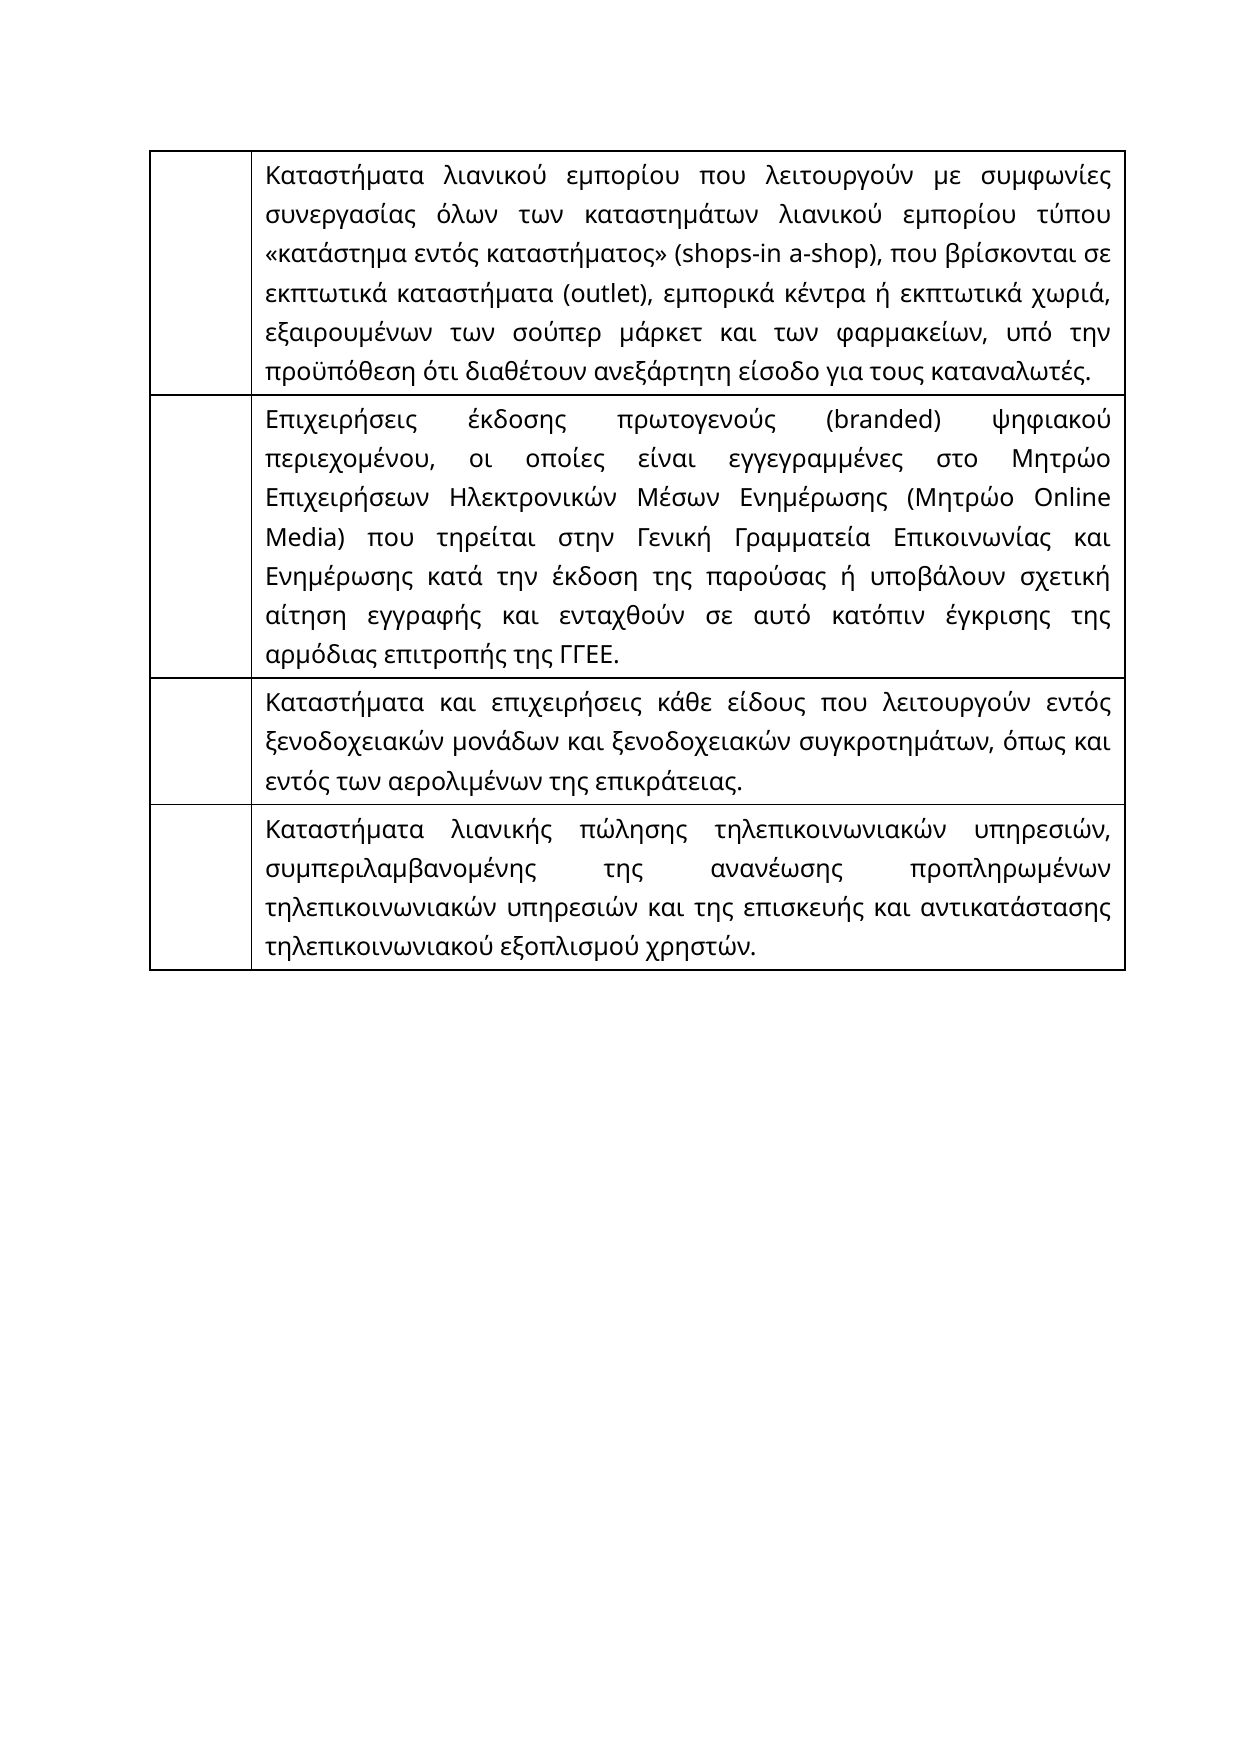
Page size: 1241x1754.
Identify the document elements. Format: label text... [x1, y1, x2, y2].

table_cell Καταστήματα λιανικού εμπορίου που λειτουργούν με συμφωνίες συνεργασίας όλων των καταστημάτων λιανικού εμπορίου τύπου «κατάστημα εντός καταστήματος» (shops-in a-shop), που βρίσκονται σε εκπτωτικά καταστήματα (outlet), εμπορικά κέντρα ή εκπτωτικά χωριά, εξαιρουμένων των σούπερ μάρκετ και των φαρμακείων, υπό την προϋπόθεση ότι διαθέτουν ανεξάρτητη είσοδο για τους καταναλωτές. [252, 152, 1124, 394]
table_cell [151, 396, 251, 677]
table_cell [151, 152, 251, 394]
table_cell Επιχειρήσεις έκδοσης πρωτογενούς (branded) ψηφιακού περιεχομένου, οι οποίες είναι εγγεγραμμένες στο Μητρώο Επιχειρήσεων Ηλεκτρονικών Μέσων Ενημέρωσης (Μητρώο Online Media) που τηρείται στην Γενική Γραμματεία Επικοινωνίας και Ενημέρωσης κατά την έκδοση της παρούσας ή υποβάλουν σχετική αίτηση εγγραφής και ενταχθούν σε αυτό κατόπιν έγκρισης της αρμόδιας επιτροπής της ΓΓΕΕ. [252, 396, 1124, 677]
table_cell [151, 679, 251, 803]
table_cell [151, 805, 251, 969]
table_cell Καταστήματα και επιχειρήσεις κάθε είδους που λειτουργούν εντός ξενοδοχειακών μονάδων και ξενοδοχειακών συγκροτημάτων, όπως και εντός των αερολιμένων της επικράτειας. [252, 679, 1124, 803]
table_cell Καταστήματα λιανικής πώλησης τηλεπικοινωνιακών υπηρεσιών, συμπεριλαμβανομένης της ανανέωσης προπληρωμένων τηλεπικοινωνιακών υπηρεσιών και της επισκευής και αντικατάστασης τηλεπικοινωνιακού εξοπλισμού χρηστών. [252, 805, 1124, 969]
